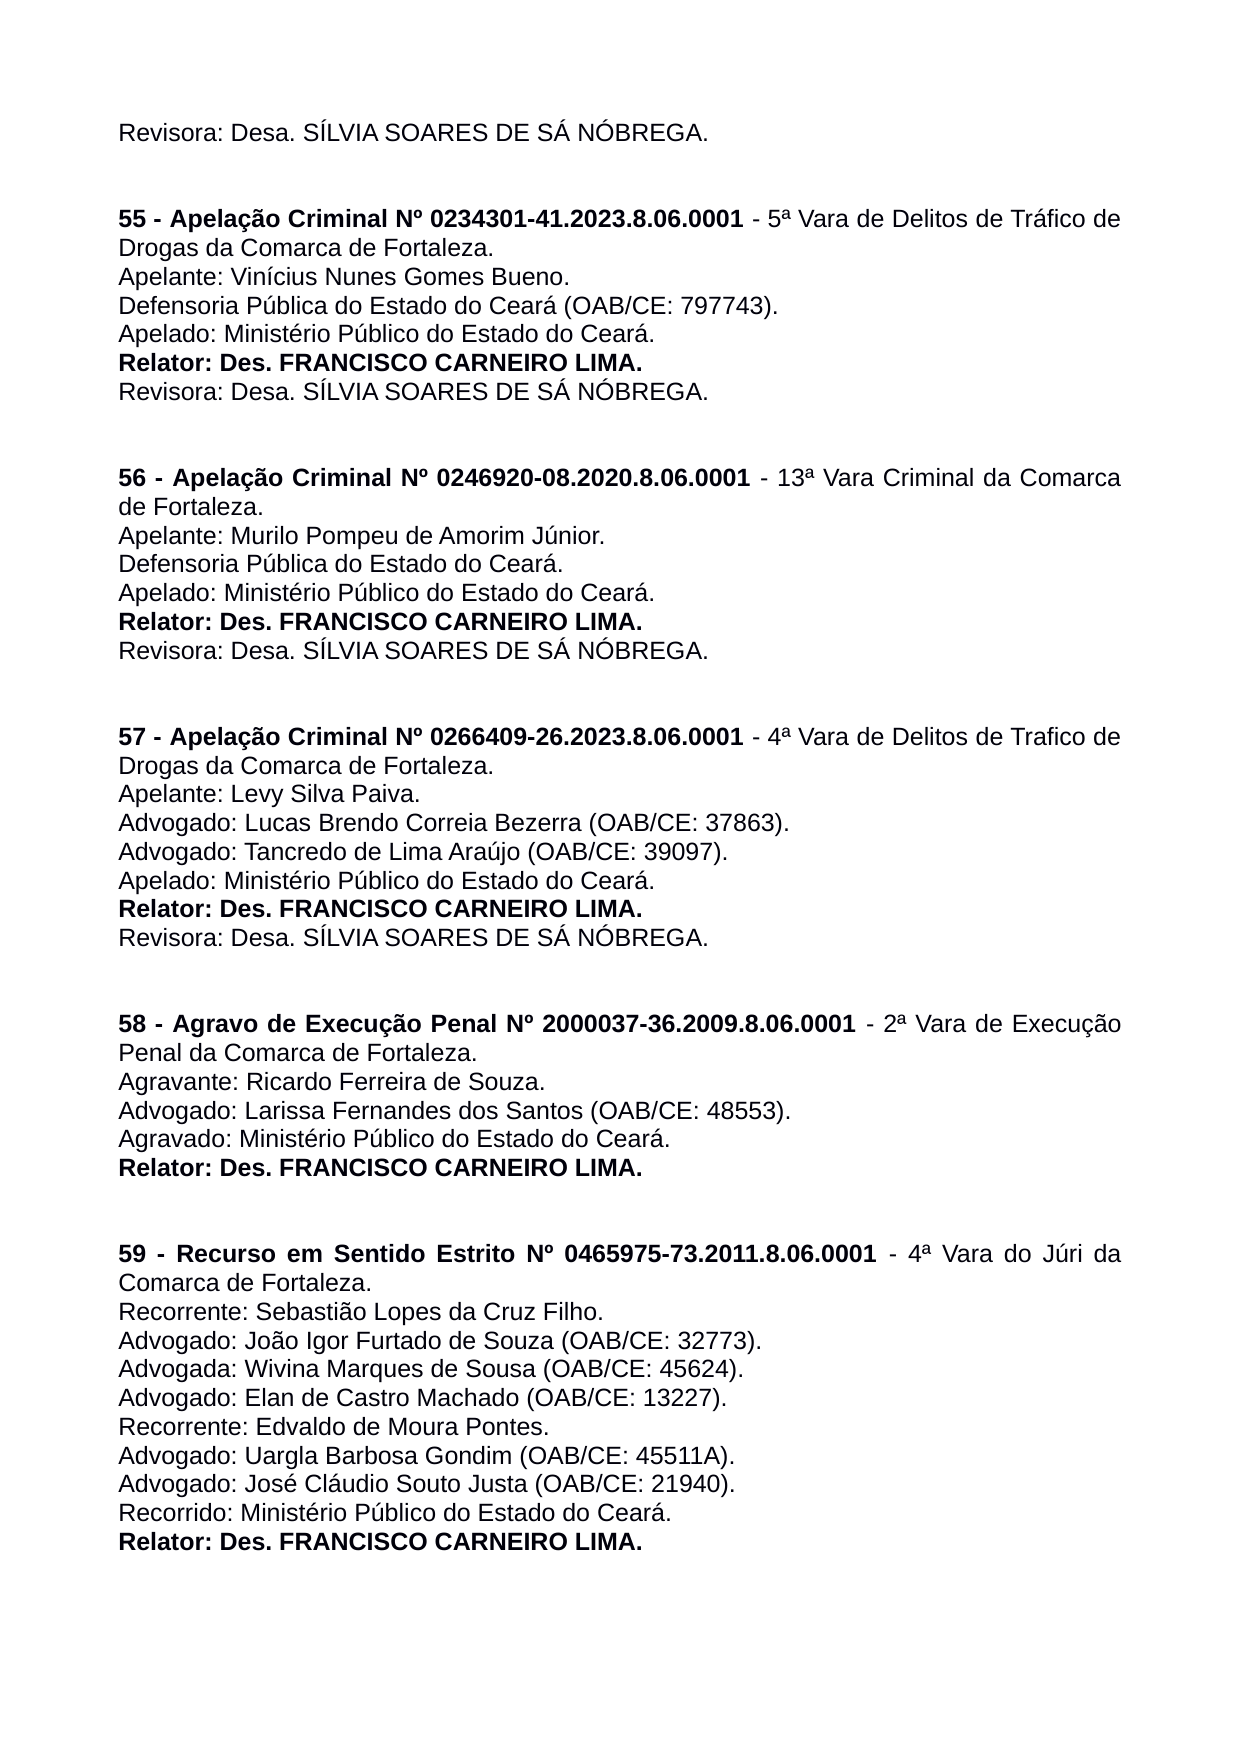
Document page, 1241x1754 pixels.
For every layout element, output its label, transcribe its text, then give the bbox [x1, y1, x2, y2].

text 55 - Apelação Criminal Nº 0234301-41.2023.8.06.0001 - 5ª Vara de Delitos de Tráfico de Drogas da Comarca de Fortaleza. [118, 204, 1122, 262]
text Relator: Des. FRANCISCO CARNEIRO LIMA. [118, 607, 1122, 636]
text Defensoria Pública do Estado do Ceará. [118, 549, 1122, 578]
text Advogado: Elan de Castro Machado (OAB/CE: 13227). [118, 1383, 1122, 1412]
text Apelado: Ministério Público do Estado do Ceará. [118, 866, 1122, 894]
text Relator: Des. FRANCISCO CARNEIRO LIMA. [118, 1153, 1122, 1182]
text Relator: Des. FRANCISCO CARNEIRO LIMA. [118, 348, 1122, 377]
text Advogado: José Cláudio Souto Justa (OAB/CE: 21940). [118, 1469, 1122, 1498]
text 57 - Apelação Criminal Nº 0266409-26.2023.8.06.0001 - 4ª Vara de Delitos de Trafico de Drogas da Comarca de Fortaleza. [118, 722, 1122, 779]
text Recorrente: Sebastião Lopes da Cruz Filho. [118, 1297, 1122, 1326]
text Apelante: Murilo Pompeu de Amorim Júnior. [118, 521, 1122, 549]
text Apelado: Ministério Público do Estado do Ceará. [118, 578, 1122, 607]
text Relator: Des. FRANCISCO CARNEIRO LIMA. [118, 1527, 1122, 1556]
text Revisora: Desa. SÍLVIA SOARES DE SÁ NÓBREGA. [118, 377, 1122, 406]
text Agravante: Ricardo Ferreira de Souza. [118, 1067, 1122, 1096]
text Agravado: Ministério Público do Estado do Ceará. [118, 1124, 1122, 1153]
text Advogado: João Igor Furtado de Souza (OAB/CE: 32773). [118, 1326, 1122, 1354]
text Revisora: Desa. SÍLVIA SOARES DE SÁ NÓBREGA. [118, 118, 1122, 147]
text Advogado: Larissa Fernandes dos Santos (OAB/CE: 48553). [118, 1096, 1122, 1124]
text Apelado: Ministério Público do Estado do Ceará. [118, 319, 1122, 348]
text Advogado: Lucas Brendo Correia Bezerra (OAB/CE: 37863). [118, 808, 1122, 837]
text Advogada: Wivina Marques de Sousa (OAB/CE: 45624). [118, 1354, 1122, 1383]
text Relator: Des. FRANCISCO CARNEIRO LIMA. [118, 894, 1122, 923]
text 56 - Apelação Criminal Nº 0246920-08.2020.8.06.0001 - 13ª Vara Criminal da Comarca de Fortaleza. [118, 463, 1122, 521]
text Advogado: Uargla Barbosa Gondim (OAB/CE: 45511A). [118, 1441, 1122, 1469]
text Recorrente: Edvaldo de Moura Pontes. [118, 1412, 1122, 1441]
text Apelante: Vinícius Nunes Gomes Bueno. [118, 262, 1122, 291]
text Revisora: Desa. SÍLVIA SOARES DE SÁ NÓBREGA. [118, 923, 1122, 952]
text 59 - Recurso em Sentido Estrito Nº 0465975-73.2011.8.06.0001 - 4ª Vara do Júri da Comarca de Fortaleza. [118, 1239, 1122, 1297]
text Advogado: Tancredo de Lima Araújo (OAB/CE: 39097). [118, 837, 1122, 866]
text 58 - Agravo de Execução Penal Nº 2000037-36.2009.8.06.0001 - 2ª Vara de Execução Penal da Comarca de Fortaleza. [118, 1009, 1122, 1067]
text Recorrido: Ministério Público do Estado do Ceará. [118, 1498, 1122, 1527]
text Defensoria Pública do Estado do Ceará (OAB/CE: 797743). [118, 291, 1122, 319]
text Apelante: Levy Silva Paiva. [118, 779, 1122, 808]
text Revisora: Desa. SÍLVIA SOARES DE SÁ NÓBREGA. [118, 636, 1122, 664]
